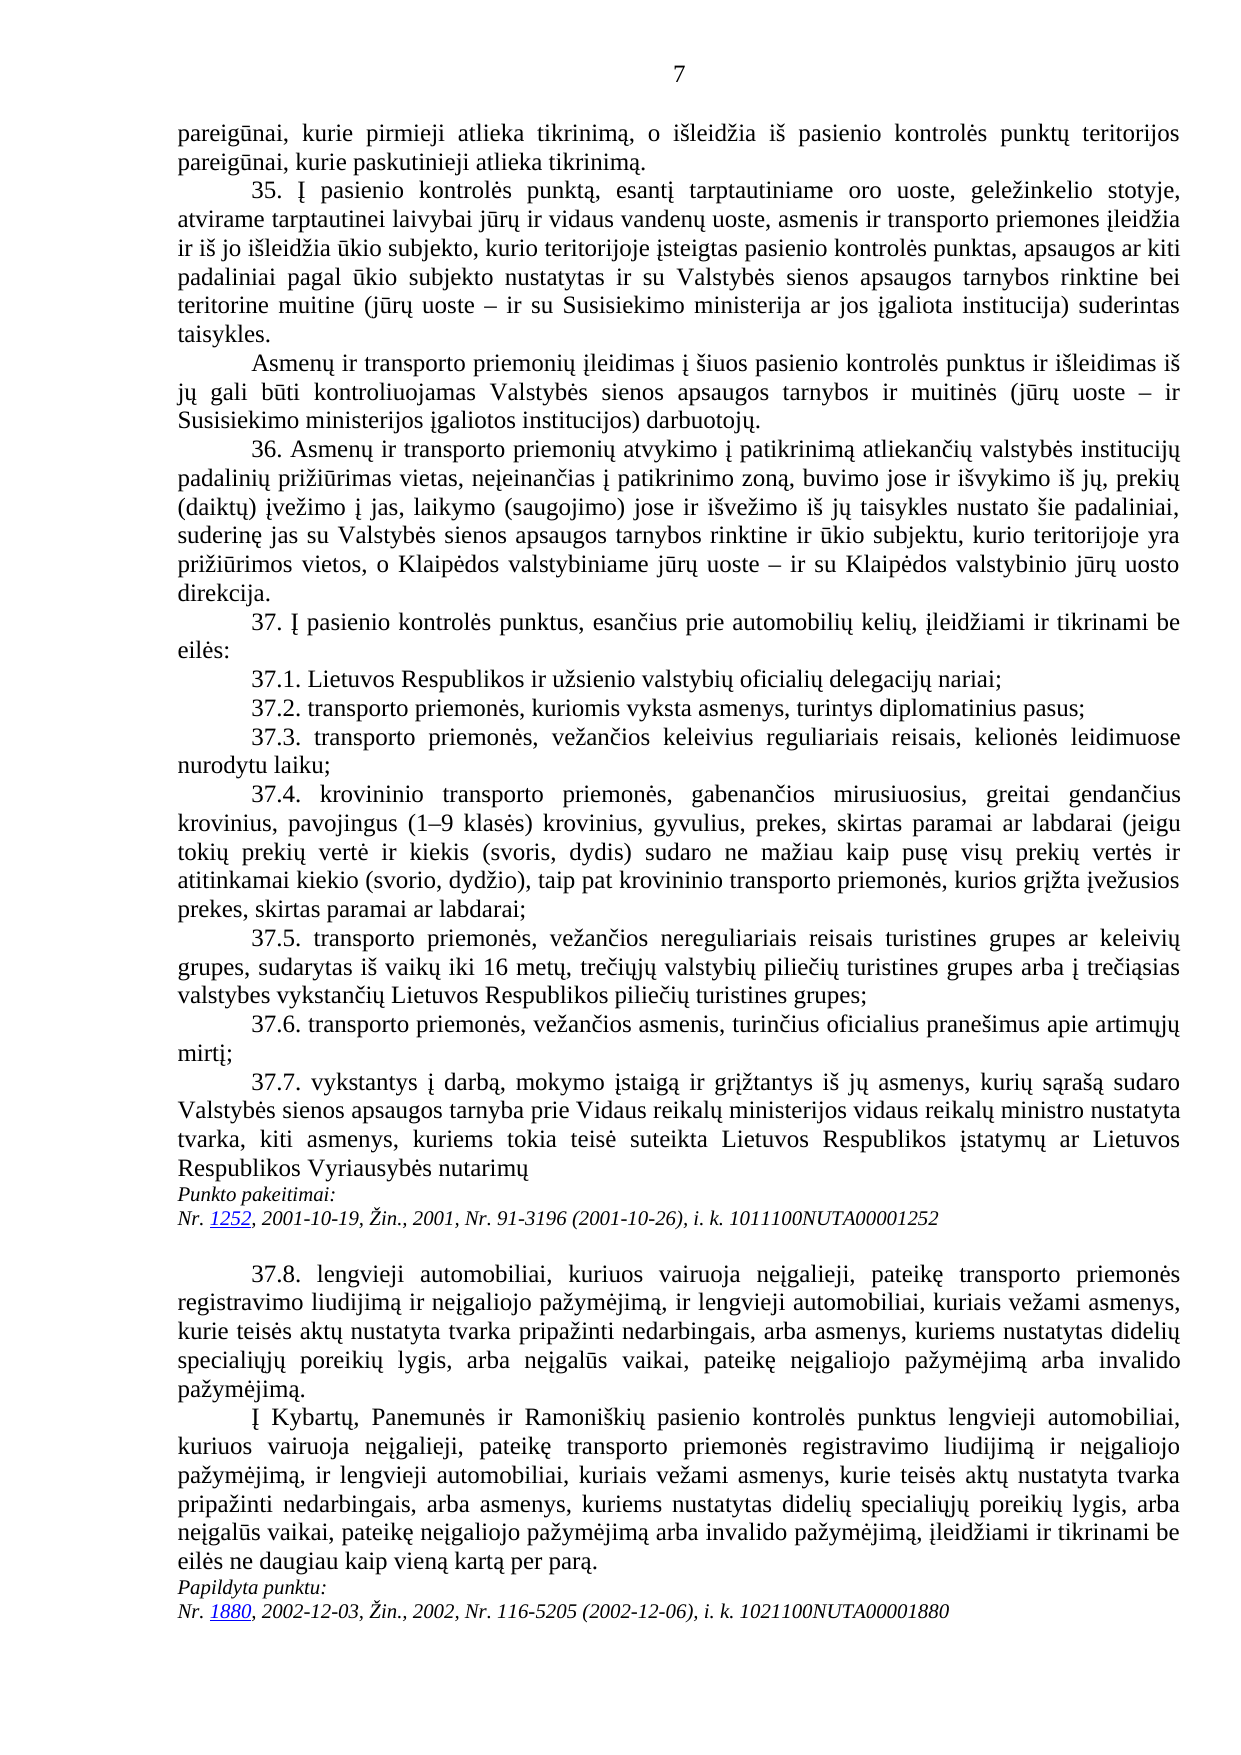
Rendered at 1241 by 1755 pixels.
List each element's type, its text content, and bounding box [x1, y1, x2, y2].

text 36. Asmenų ir transporto priemonių atvykimo į patikrinimą atliekančių valstybės institucijų padalinių prižiūrimas vietas, neįeinančias į patikrinimo zoną, buvimo jose ir išvykimo iš jų, prekių (daiktų) įvežimo į jas, laikymo (saugojimo) jose ir išvežimo iš jų taisykles nustato šie padaliniai, suderinę jas su Valstybės sienos apsaugos tarnybos rinktine ir ūkio subjektu, kurio teritorijoje yra prižiūrimos vietos, o Klaipėdos valstybiniame jūrų uoste – ir su Klaipėdos valstybinio jūrų uosto direkcija. [177, 434, 1181, 607]
text Nr. 1880, 2002-12-03, Žin., 2002, Nr. 116-5205 (2002-12-06), i. k. 1021100NUTA00001880 [177, 1599, 1181, 1623]
text 37.3. transporto priemonės, vežančios keleivius reguliariais reisais, kelionės leidimuose nurodytu laiku; [177, 722, 1181, 779]
text Punkto pakeitimai: [177, 1182, 1181, 1206]
text 37.5. transporto priemonės, vežančios nereguliariais reisais turistines grupes ar keleivių grupes, sudarytas iš vaikų iki 16 metų, trečiųjų valstybių piliečių turistines grupes arba į trečiąsias valstybes vykstančių Lietuvos Respublikos piliečių turistines grupes; [177, 923, 1181, 1009]
text Nr. 1252, 2001-10-19, Žin., 2001, Nr. 91-3196 (2001-10-26), i. k. 1011100NUTA00001252 [177, 1206, 1181, 1230]
text pareigūnai, kurie pirmieji atlieka tikrinimą, o išleidžia iš pasienio kontrolės punktų teritorijos pareigūnai, kurie paskutinieji atlieka tikrinimą. [177, 118, 1181, 176]
text 35. Į pasienio kontrolės punktą, esantį tarptautiniame oro uoste, geležinkelio stotyje, atvirame tarptautinei laivybai jūrų ir vidaus vandenų uoste, asmenis ir transporto priemones įleidžia ir iš jo išleidžia ūkio subjekto, kurio teritorijoje įsteigtas pasienio kontrolės punktas, apsaugos ar kiti padaliniai pagal ūkio subjekto nustatytas ir su Valstybės sienos apsaugos tarnybos rinktine bei teritorine muitine (jūrų uoste – ir su Susisiekimo ministerija ar jos įgaliota institucija) suderintas taisykles. [177, 176, 1181, 348]
text 37.2. transporto priemonės, kuriomis vyksta asmenys, turintys diplomatinius pasus; [177, 693, 1181, 722]
text Į Kybartų, Panemunės ir Ramoniškių pasienio kontrolės punktus lengvieji automobiliai, kuriuos vairuoja neįgalieji, pateikę transporto priemonės registravimo liudijimą ir neįgaliojo pažymėjimą, ir lengvieji automobiliai, kuriais vežami asmenys, kurie teisės aktų nustatyta tvarka pripažinti nedarbingais, arba asmenys, kuriems nustatytas didelių specialiųjų poreikių lygis, arba neįgalūs vaikai, pateikę neįgaliojo pažymėjimą arba invalido pažymėjimą, įleidžiami ir tikrinami be eilės ne daugiau kaip vieną kartą per parą. [177, 1402, 1181, 1575]
text 37.7. vykstantys į darbą, mokymo įstaigą ir grįžtantys iš jų asmenys, kurių sąrašą sudaro Valstybės sienos apsaugos tarnyba prie Vidaus reikalų ministerijos vidaus reikalų ministro nustatyta tvarka, kiti asmenys, kuriems tokia teisė suteikta Lietuvos Respublikos įstatymų ar Lietuvos Respublikos Vyriausybės nutarimų [177, 1067, 1181, 1182]
text 37.8. lengvieji automobiliai, kuriuos vairuoja neįgalieji, pateikę transporto priemonės registravimo liudijimą ir neįgaliojo pažymėjimą, ir lengvieji automobiliai, kuriais vežami asmenys, kurie teisės aktų nustatyta tvarka pripažinti nedarbingais, arba asmenys, kuriems nustatytas didelių specialiųjų poreikių lygis, arba neįgalūs vaikai, pateikę neįgaliojo pažymėjimą arba invalido pažymėjimą. [177, 1259, 1181, 1402]
text 37.4. krovininio transporto priemonės, gabenančios mirusiuosius, greitai gendančius krovinius, pavojingus (1–9 klasės) krovinius, gyvulius, prekes, skirtas paramai ar labdarai (jeigu tokių prekių vertė ir kiekis (svoris, dydis) sudaro ne mažiau kaip pusę visų prekių vertės ir atitinkamai kiekio (svorio, dydžio), taip pat krovininio transporto priemonės, kurios grįžta įvežusios prekes, skirtas paramai ar labdarai; [177, 779, 1181, 923]
text 37. Į pasienio kontrolės punktus, esančius prie automobilių kelių, įleidžiami ir tikrinami be eilės: [177, 607, 1181, 664]
text 37.1. Lietuvos Respublikos ir užsienio valstybių oficialių delegacijų nariai; [177, 664, 1181, 693]
text Papildyta punktu: [177, 1575, 1181, 1599]
text 37.6. transporto priemonės, vežančios asmenis, turinčius oficialius pranešimus apie artimųjų mirtį; [177, 1009, 1181, 1067]
text Asmenų ir transporto priemonių įleidimas į šiuos pasienio kontrolės punktus ir išleidimas iš jų gali būti kontroliuojamas Valstybės sienos apsaugos tarnybos ir muitinės (jūrų uoste – ir Susisiekimo ministerijos įgaliotos institucijos) darbuotojų. [177, 348, 1181, 434]
